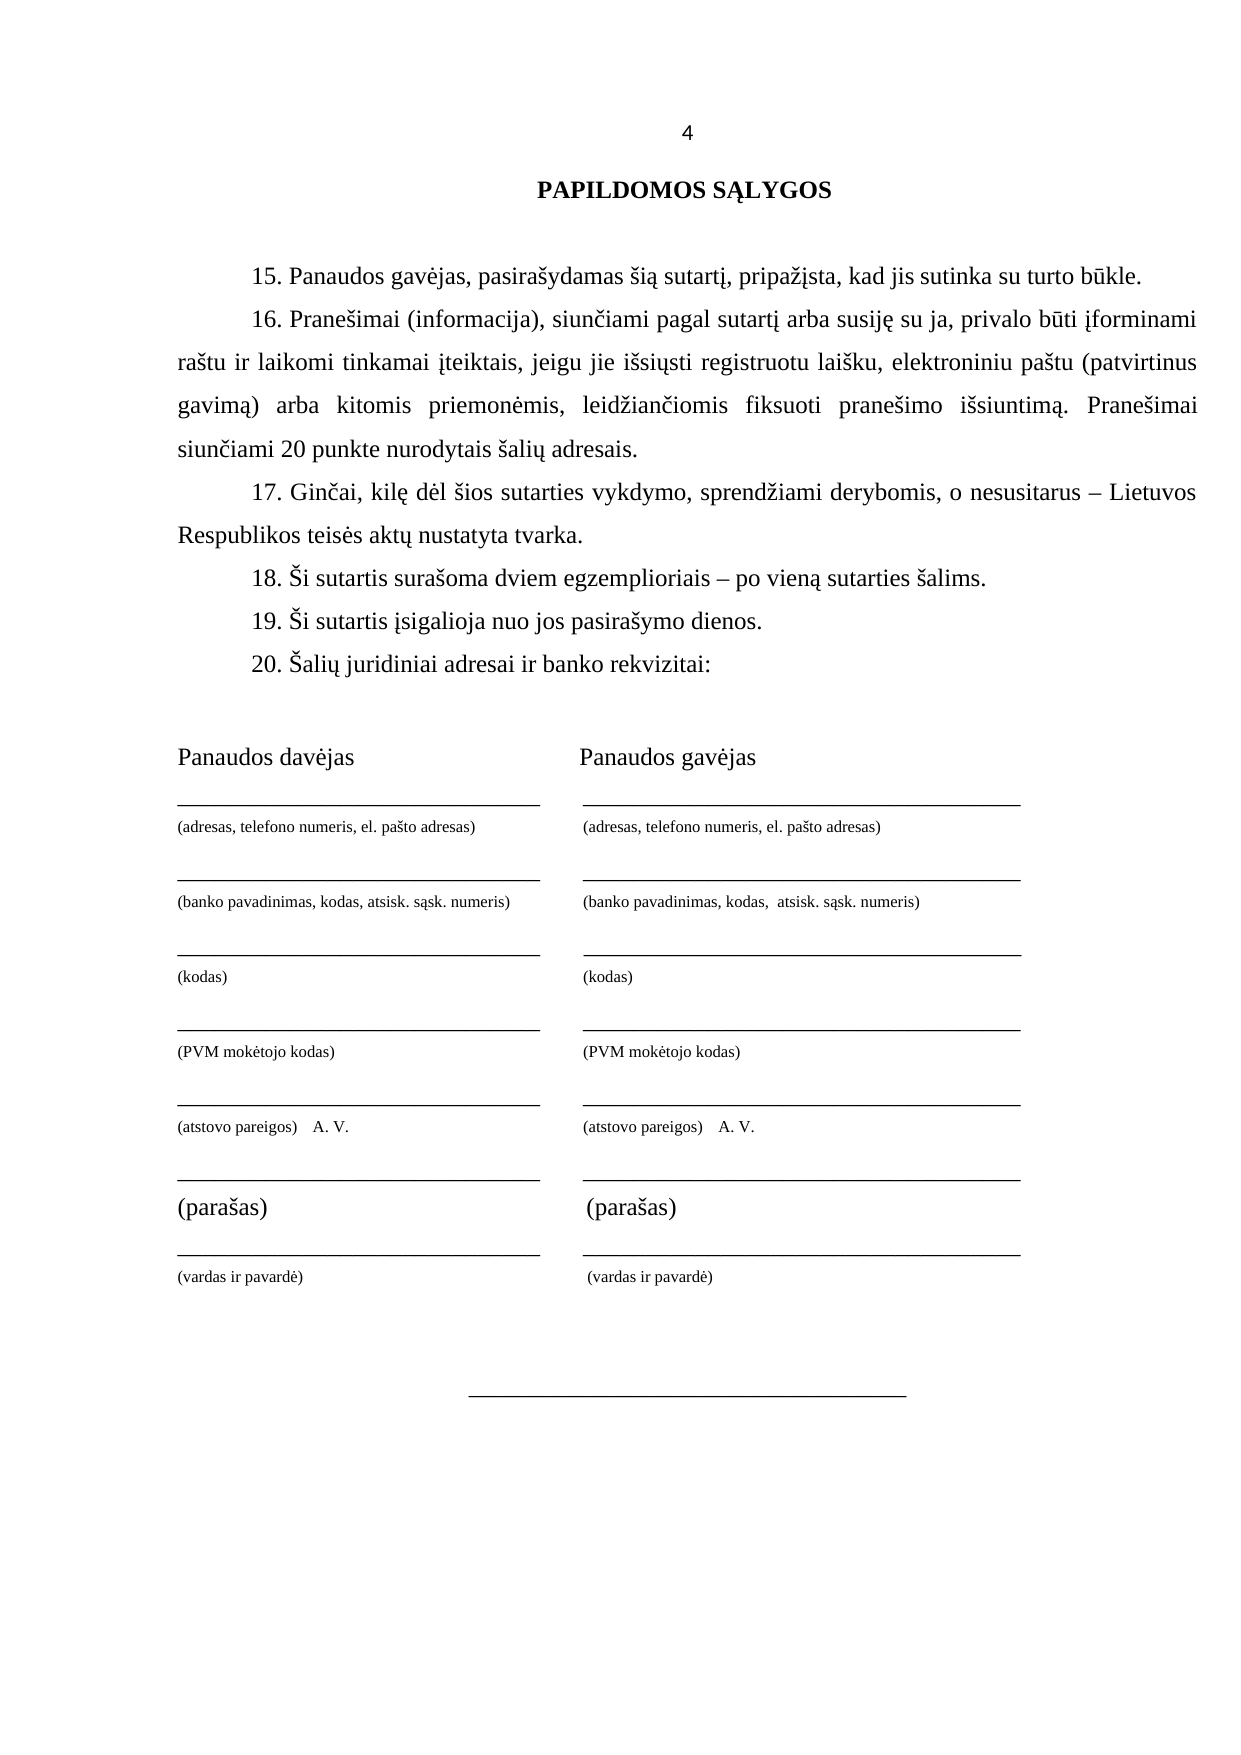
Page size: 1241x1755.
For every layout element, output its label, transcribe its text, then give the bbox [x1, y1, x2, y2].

text 15. Panaudos gavėjas, pasirašydamas šią sutartį, pripažįsta, kad jis sutinka su turto būkle. [177, 261, 1198, 290]
text _____________________________ ___________________________________ [177, 923, 1198, 961]
text (kodas) (kodas) [177, 961, 1198, 998]
text _____________________________ ___________________________________ [177, 848, 1198, 886]
text 17. Ginčai, kilę dėl šios sutarties vykdymo, sprendžiami derybomis, o nesusitarus – Lietuvos Respublikos teisės aktų nustatyta tvarka. [177, 477, 1198, 549]
text 19. Ši sutartis įsigalioja nuo jos pasirašymo dienos. [177, 606, 1198, 635]
text 18. Ši sutartis surašoma dviem egzemplioriais – po vieną sutarties šalims. [177, 563, 1198, 592]
text _____________________________ ___________________________________ [177, 1223, 1198, 1261]
text _____________________________ ___________________________________ [177, 998, 1198, 1036]
text (adresas, telefono numeris, el. pašto adresas) (adresas, telefono numeris, el. pašto adresas) [177, 811, 1198, 848]
text _____________________________ ___________________________________ [177, 1073, 1198, 1111]
text ___________________________________ [177, 1371, 1198, 1400]
text (PVM mokėtojo kodas) (PVM mokėtojo kodas) [177, 1036, 1198, 1073]
text (banko pavadinimas, kodas, atsisk. sąsk. numeris) (banko pavadinimas, kodas, atsisk. sąsk. numeris) [177, 886, 1198, 923]
text 16. Pranešimai (informacija), siunčiami pagal sutartį arba susiję su ja, privalo būti įforminami raštu ir laikomi tinkamai įteiktais, jeigu jie išsiųsti registruotu laišku, elektroniniu paštu (patvirtinus gavimą) arba kitomis priemonėmis, leidžiančiomis fiksuoti pranešimo išsiuntimą. Pranešimai siunčiami 20 punkte nurodytais šalių adresais. [177, 304, 1198, 462]
text _____________________________ ___________________________________ [177, 1148, 1198, 1186]
text (vardas ir pavardė) (vardas ir pavardė) [177, 1261, 1198, 1298]
text (atstovo pareigos) A. V. (atstovo pareigos) A. V. [177, 1111, 1198, 1148]
text _____________________________ ___________________________________ [177, 773, 1198, 811]
text Panaudos davėjas Panaudos gavėjas [177, 736, 1198, 773]
text PAPILDOMOS SĄLYGOS [177, 175, 1198, 204]
text 20. Šalių juridiniai adresai ir banko rekvizitai: [177, 649, 1198, 678]
text (parašas) (parašas) [177, 1186, 1198, 1223]
